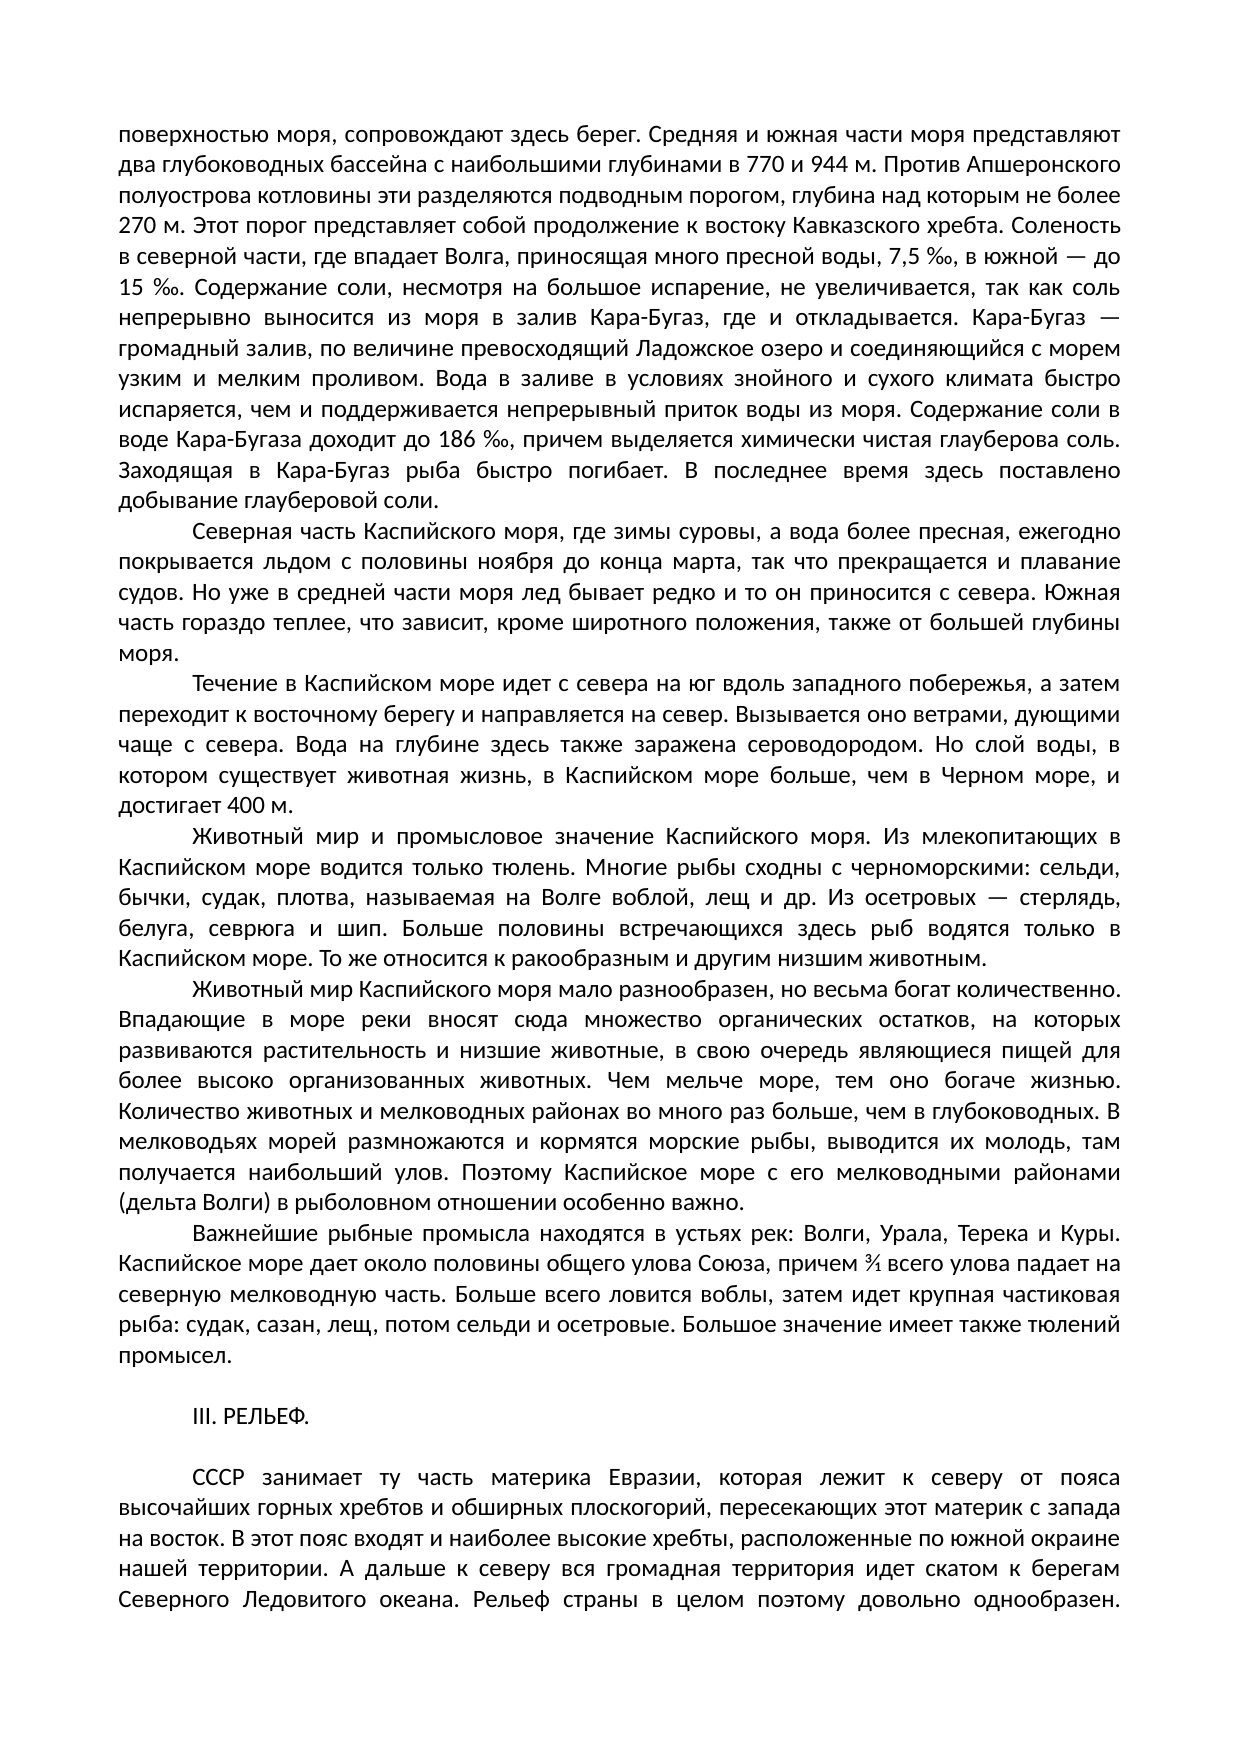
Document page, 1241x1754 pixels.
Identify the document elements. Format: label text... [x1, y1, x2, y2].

text Течение в Каспийском море идет с севера на юг вдоль западного побережья, а затем переходит к восточному берегу и направляется на север. Вызывается оно ветрами, дующими чаще с севера. Вода на глубине здесь также заражена сероводородом. Но слой воды, в котором существует животная жизнь, в Каспийском море больше, чем в Черном море, и достигает 400 м. [118, 667, 1122, 820]
text поверхностью моря, сопровождают здесь берег. Средняя и южная части моря представляют два глубоководных бассейна с наибольшими глубинами в 770 и 944 м. Против Апшеронского полуострова котловины эти разделяются подводным порогом, глубина над которым не более 270 м. Этот порог представляет собой продолжение к востоку Кавказского хребта. Соленость в северной части, где впадает Волга, приносящая много пресной воды, 7,5 ‰, в южной — до 15 ‰. Содержание соли, несмотря на большое испарение, не увеличивается, так как соль непрерывно выносится из моря в залив Кара-Бугаз, где и откладывается. Кара-Бугаз — громадный залив, по величине превосходящий Ладожское озеро и соединяющийся с морем узким и мелким проливом. Вода в заливе в условиях знойного и сухого климата быстро испаряется, чем и поддерживается непрерывный приток воды из моря. Содержание соли в воде Кара-Бугаза доходит до 186 ‰, причем выделяется химически чистая глауберова соль. Заходящая в Кара-Бугаз рыба быстро погибает. В последнее время здесь поставлено добывание глауберовой соли. [118, 118, 1122, 515]
text III. РЕЛЬЕФ. [118, 1400, 1122, 1431]
text Важнейшие рыбные промысла находятся в устьях рек: Волги, Урала, Терека и Куры. Каспийское море дает около половины общего улова Союза, причем 3⁄1 всего улова падает на северную мелководную часть. Больше всего ловится воблы, затем идет крупная частиковая рыба: судак, сазан, лещ, потом сельди и осетровые. Большое значение имеет также тюлений промысел. [118, 1217, 1122, 1369]
text Животный мир Каспийского моря мало разнообразен, но весьма богат количественно. Впадающие в море реки вносят сюда множество органических остатков, на которых развиваются растительность и низшие животные, в свою очередь являющиеся пищей для более высоко организованных животных. Чем мельче море, тем оно богаче жизнью. Количество животных и мелководных районах во много раз больше, чем в глубоководных. В мелководьях морей размножаются и кормятся морские рыбы, выводится их молодь, там получается наибольший улов. Поэтому Каспийское море с его мелководными районами (дельта Волги) в рыболовном отношении особенно важно. [118, 973, 1122, 1217]
text СССР занимает ту часть материка Евразии, которая лежит к северу от пояса высочайших горных хребтов и обширных плоскогорий, пересекающих этот материк с запада на восток. В этот пояс входят и наиболее высокие хребты, расположенные по южной окраине нашей территории. А дальше к северу вся громадная территория идет скатом к берегам Северного Ледовитого океана. Рельеф страны в целом поэтому довольно однообразен. [118, 1461, 1122, 1614]
text Животный мир и промысловое значение Каспийского моря. Из млекопитающих в Каспийском море водится только тюлень. Многие рыбы сходны с черноморскими: сельди, бычки, судак, плотва, называемая на Волге воблой, лещ и др. Из осетровых — стерлядь, белуга, севрюга и шип. Больше половины встречающихся здесь рыб водятся только в Каспийском море. То же относится к ракообразным и другим низшим животным. [118, 820, 1122, 973]
text Северная часть Каспийского моря, где зимы суровы, а вода более пресная, ежегодно покрывается льдом с половины ноября до конца марта, так что прекращается и плавание судов. Но уже в средней части моря лед бывает редко и то он приносится с севера. Южная часть гораздо теплее, что зависит, кроме широтного положения, также от большей глубины моря. [118, 515, 1122, 667]
